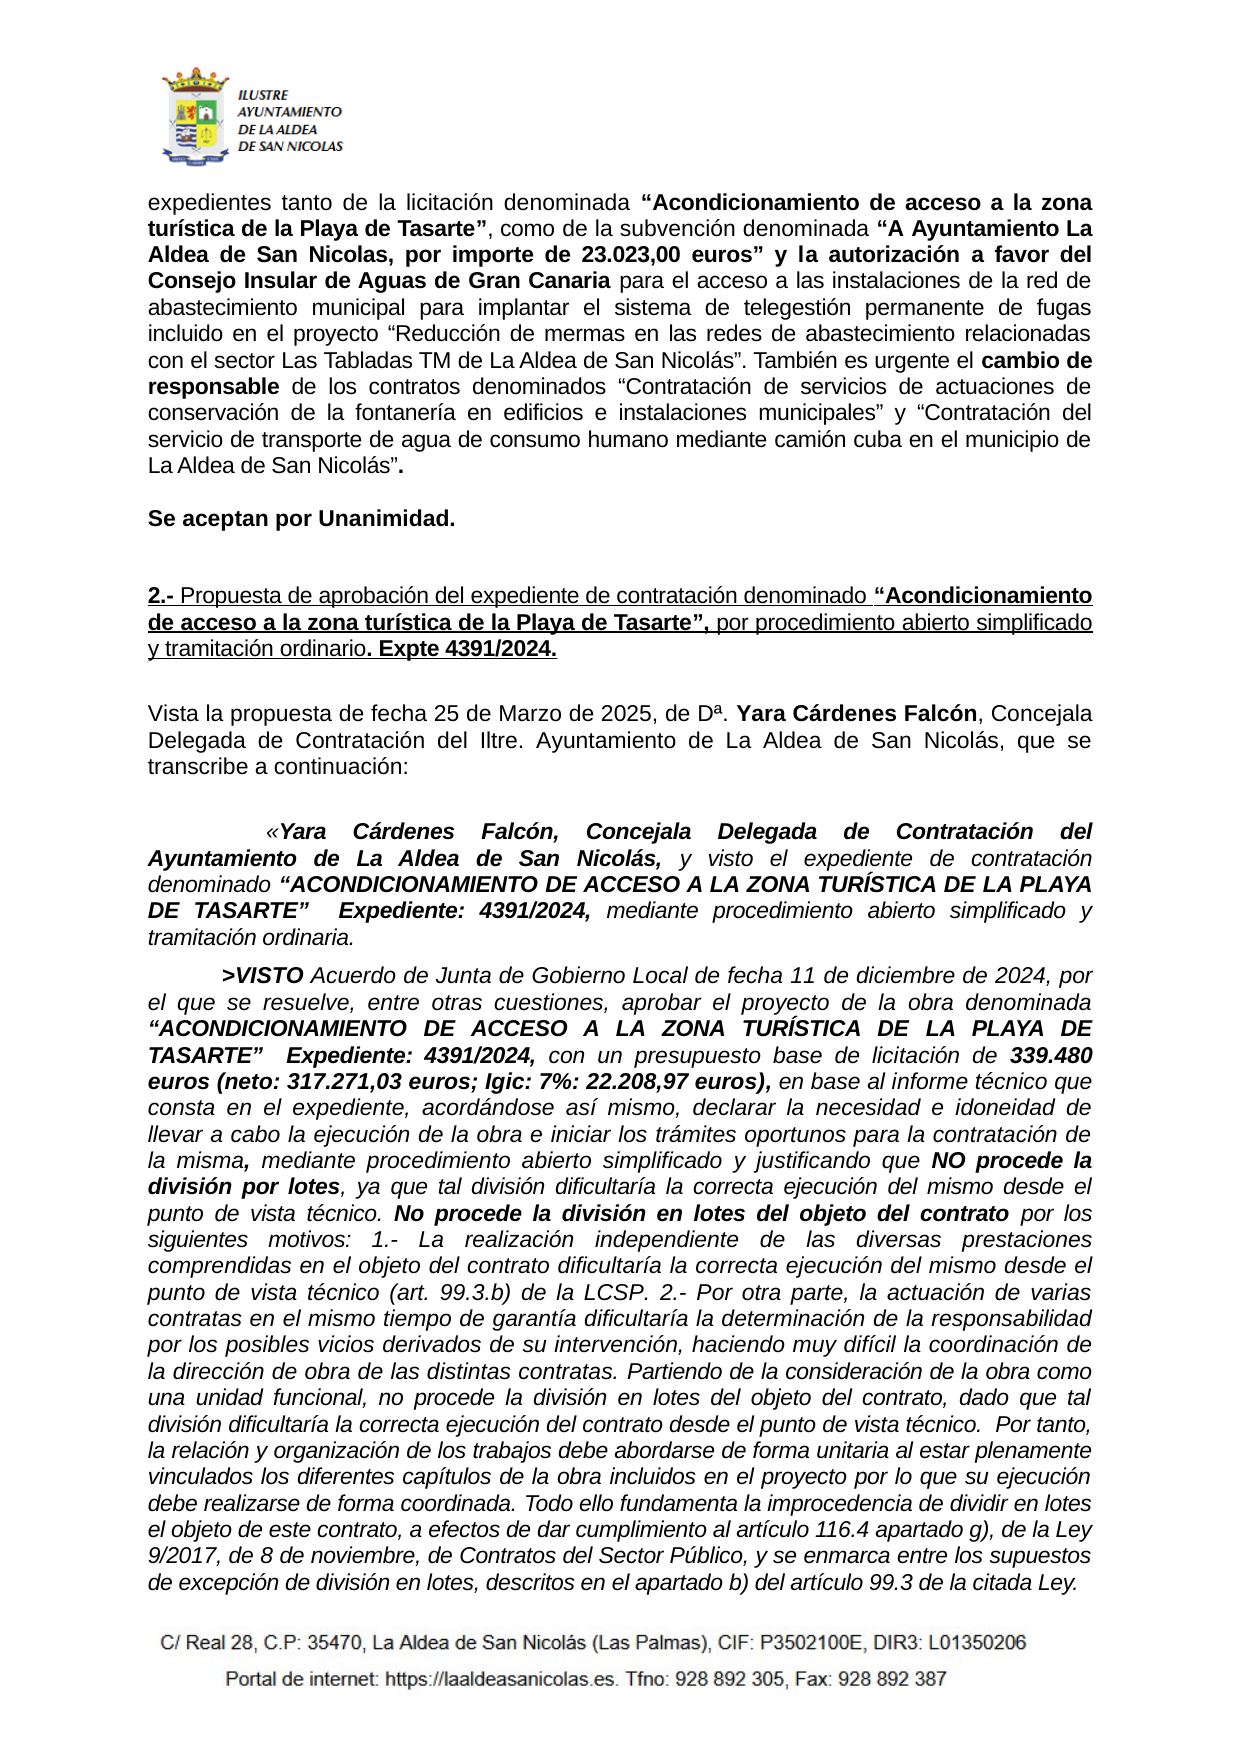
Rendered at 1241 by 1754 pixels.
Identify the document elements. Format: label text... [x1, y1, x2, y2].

picture [148, 1626, 1033, 1695]
text «Yara Cárdenes Falcón, Concejala Delegada de Contratación del Ayuntamiento de La Aldea de San Nicolás, y visto el expediente de contratación denominado “ACONDICIONAMIENTO DE ACCESO A LA ZONA TURÍSTICA DE LA PLAYA DE TASARTE” Expediente: 4391/2024, mediante procedimiento abierto simplificado y tramitación ordinaria. [148, 818, 1093, 950]
text Se aceptan por Unanimidad. [148, 505, 1093, 531]
text Vista la propuesta de fecha 25 de Marzo de 2025, de Dª. Yara Cárdenes Falcón, Concejala Delegada de Contratación del Iltre. Ayuntamiento de La Aldea de San Nicolás, que se transcribe a continuación: [148, 700, 1093, 779]
text y tramitación ordinario. Expte 4391/2024. [148, 633, 1093, 661]
text 2.- Propuesta de aprobación del expediente de contratación denominado “Acondicionamiento [148, 582, 1093, 605]
text expedientes tanto de la licitación denominada “Acondicionamiento de acceso a la zona turística de la Playa de Tasarte”, como de la subvención denominada “A Ayuntamiento La Aldea de San Nicolas, por importe de 23.023,00 euros” y la autorización a favor del Consejo Insular de Aguas de Gran Canaria para el acceso a las instalaciones de la red de abastecimiento municipal para implantar el sistema de telegestión permanente de fugas incluido en el proyecto “Reducción de mermas en las redes de abastecimiento relacionadas con el sector Las Tabladas TM de La Aldea de San Nicolás”. También es urgente el cambio de responsable de los contratos denominados “Contratación de servicios de actuaciones de conservación de la fontanería en edificios e instalaciones municipales” y “Contratación del servicio de transporte de agua de consumo humano mediante camión cuba en el municipio de La Aldea de San Nicolás”. [148, 188, 1093, 478]
picture [148, 59, 359, 174]
text de acceso a la zona turística de la Playa de Tasarte”, por procedimiento abierto simplificado [148, 606, 1093, 631]
text >VISTO Acuerdo de Junta de Gobierno Local de fecha 11 de diciembre de 2024, por el que se resuelve, entre otras cuestiones, aprobar el proyecto de la obra denominada “ACONDICIONAMIENTO DE ACCESO A LA ZONA TURÍSTICA DE LA PLAYA DE TASARTE” Expediente: 4391/2024, con un presupuesto base de licitación de 339.480 euros (neto: 317.271,03 euros; Igic: 7%: 22.208,97 euros), en base al informe técnico que consta en el expediente, acordándose así mismo, declarar la necesidad e idoneidad de llevar a cabo la ejecución de la obra e iniciar los trámites oportunos para la contratación de la misma, mediante procedimiento abierto simplificado y justificando que NO procede la división por lotes, ya que tal división dificultaría la correcta ejecución del mismo desde el punto de vista técnico. No procede la división en lotes del objeto del contrato por los siguientes motivos: 1.- La realización independiente de las diversas prestaciones comprendidas en el objeto del contrato dificultaría la correcta ejecución del mismo desde el punto de vista técnico (art. 99.3.b) de la LCSP. 2.- Por otra parte, la actuación de varias contratas en el mismo tiempo de garantía dificultaría la determinación de la responsabilidad por los posibles vicios derivados de su intervención, haciendo muy difícil la coordinación de la dirección de obra de las distintas contratas. Partiendo de la consideración de la obra como una unidad funcional, no procede la división en lotes del objeto del contrato, dado que tal división dificultaría la correcta ejecución del contrato desde el punto de vista técnico. Por tanto, la relación y organización de los trabajos debe abordarse de forma unitaria al estar plenamente vinculados los diferentes capítulos de la obra incluidos en el proyecto por lo que su ejecución debe realizarse de forma coordinada. Todo ello fundamenta la improcedencia de dividir en lotes el objeto de este contrato, a efectos de dar cumplimiento al artículo 116.4 apartado g), de la Ley 9/2017, de 8 de noviembre, de Contratos del Sector Público, y se enmarca entre los supuestos de excepción de división en lotes, descritos en el apartado b) del artículo 99.3 de la citada Ley. [148, 962, 1093, 1595]
